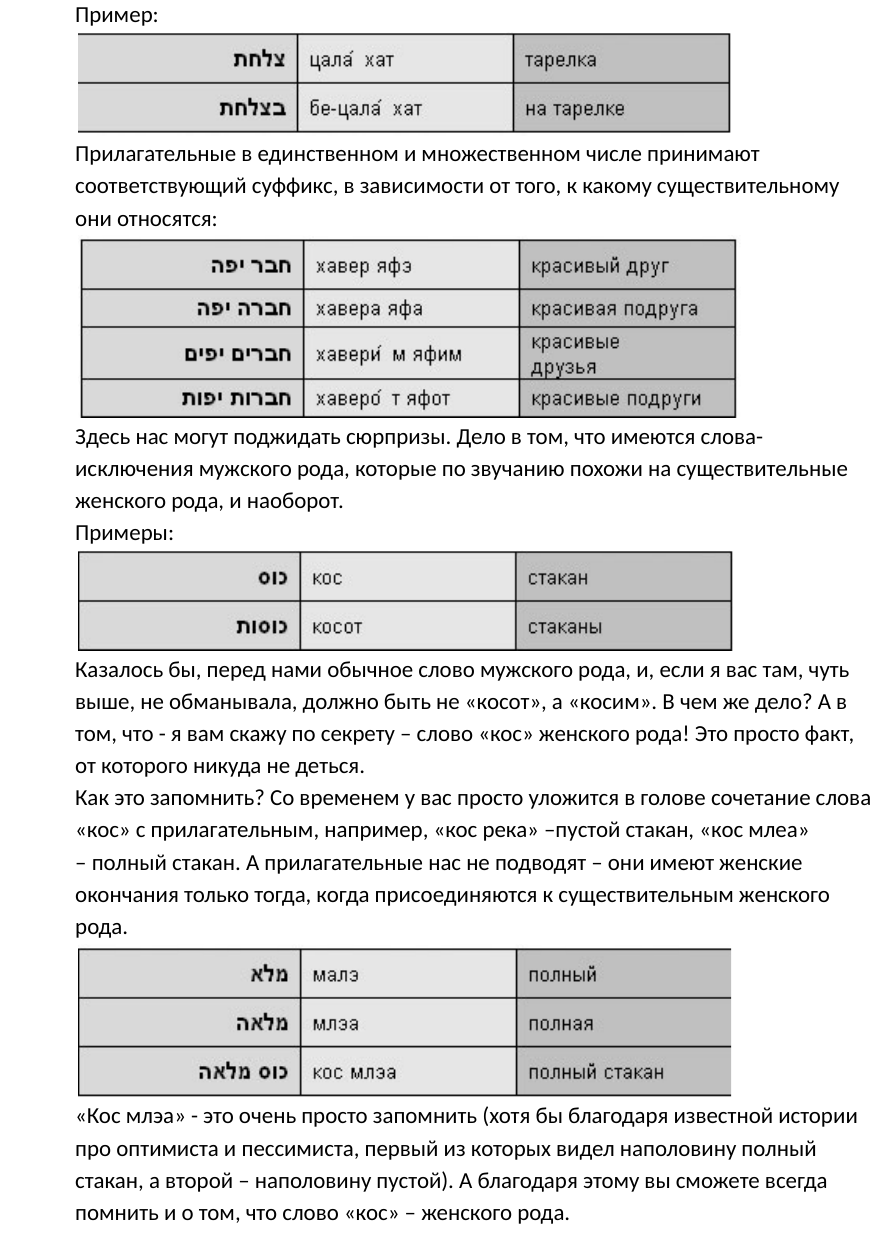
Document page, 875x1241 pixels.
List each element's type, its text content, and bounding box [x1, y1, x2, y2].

picture [78, 944, 732, 1098]
list «Кос млэа» - это очень просто запомнить (хотя бы благодаря известной истории про оптимиста и пессимиста, первый из которых видел наполовину полный стакан, а второй – наполовину пустой). А благодаря этому вы сможете всегда помнить и о том, что слово «кос» – женского рода. [75, 1101, 874, 1226]
picture [78, 235, 741, 418]
picture [78, 550, 734, 651]
list Пример: [75, 0, 874, 28]
list Как это запомнить? Со временем у вас просто уложится в голове сочетание слова «кос» с прилагательным, например, «кос река» –пустой стакан, «кос млеа» – полный стакан. А прилагательные нас не подводят – они имеют женские окончания только тогда, когда присоединяются к существительным женского рода. [75, 783, 874, 940]
list Прилагательные в единственном и множественном числе принимают соответствующий суффикс, в зависимости от того, к какому существительному они относятся: [75, 139, 874, 232]
list Примеры: [75, 518, 874, 546]
list Здесь нас могут поджидать сюрпризы. Дело в том, что имеются слова-исключения мужского рода, которые по звучанию похожи на существительные женского рода, и наоборот. [75, 422, 874, 514]
list Казалось бы, перед нами обычное слово мужского рода, и, если я вас там, чуть выше, не обманывала, должно быть не «косот», а «косим». В чем же дело? А в том, что - я вам скажу по секрету – слово «кос» женского рода! Это просто факт, от которого никуда не деться. [75, 655, 874, 779]
picture [78, 32, 732, 136]
